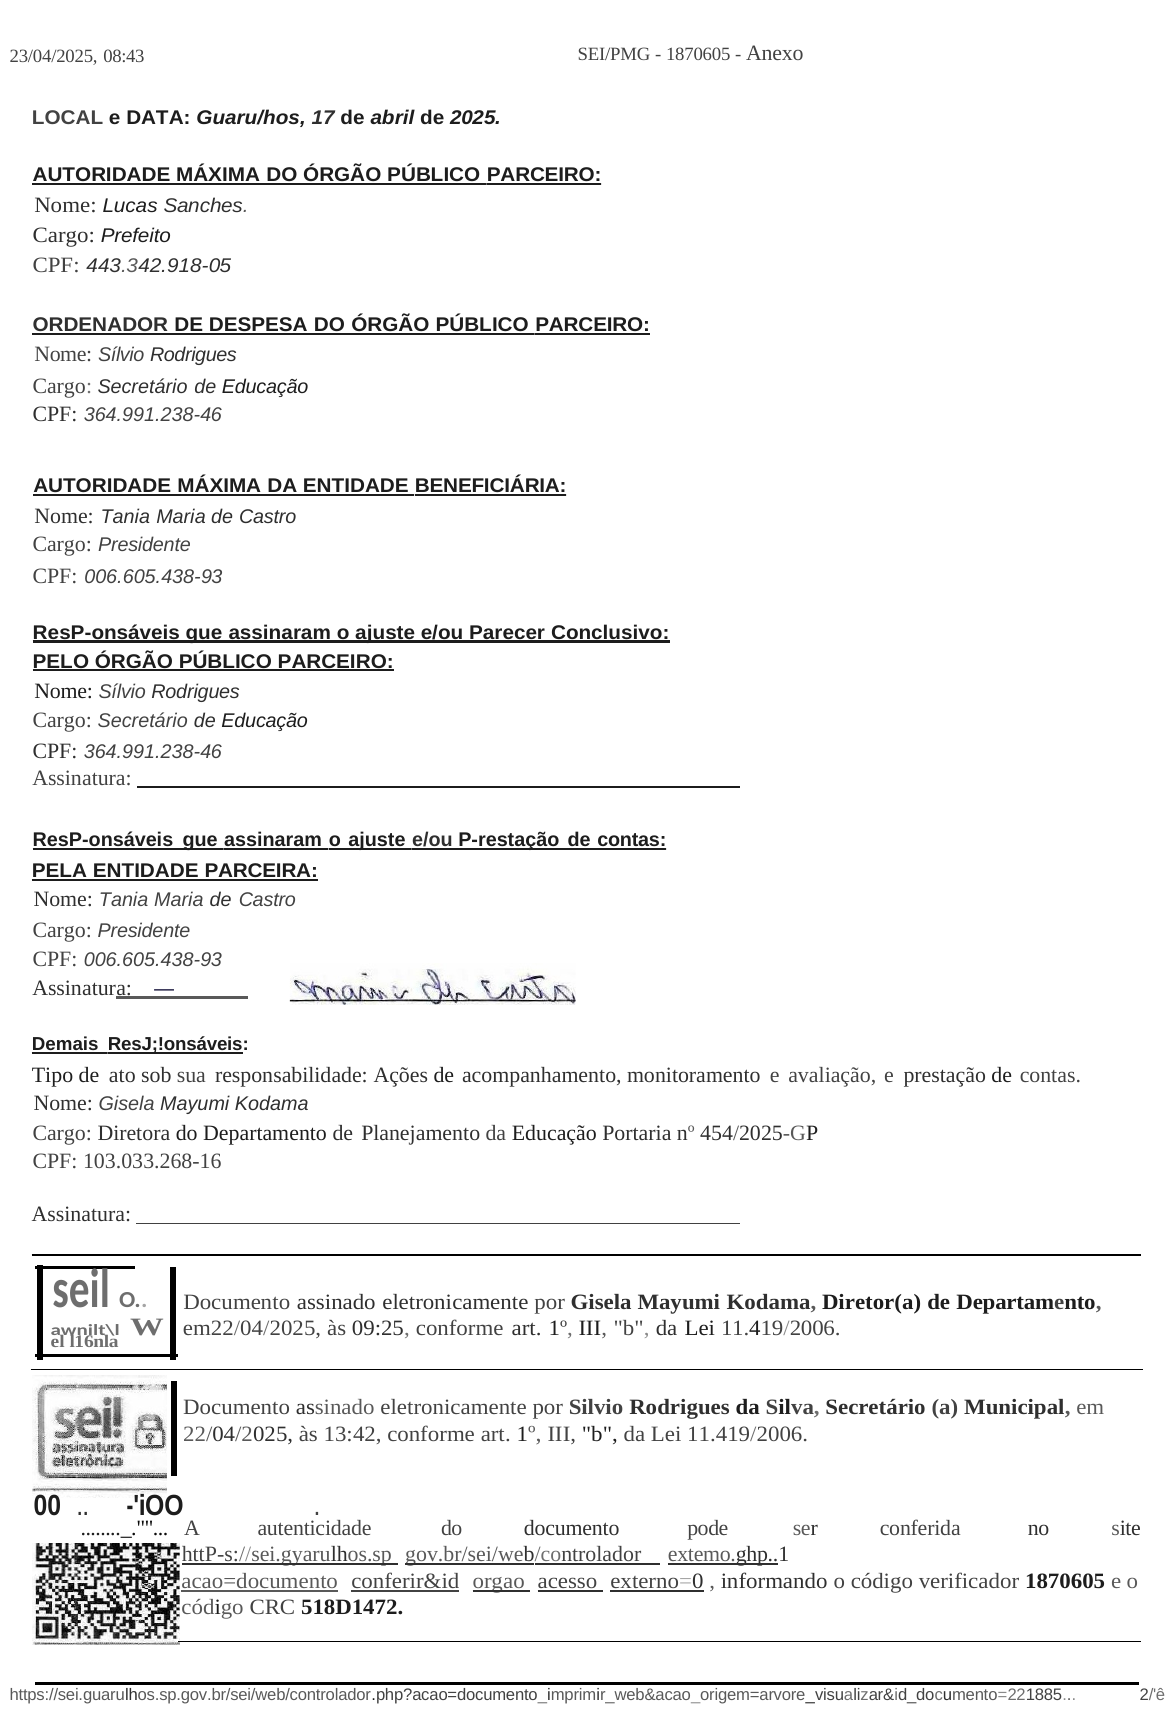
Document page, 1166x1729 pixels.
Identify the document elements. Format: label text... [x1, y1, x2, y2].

text Demais ResJ;!onsáveis: [32, 1033, 1166, 1055]
text CPF: 364.991.238-46 [32, 738, 1166, 763]
text Cargo: Presidente [32, 917, 1166, 942]
text ResP-onsáveis gue assinaram o ajuste e/ou Parecer Conclusivo: PELO ÓRGÃO PÚBLICO PARCEIRO: [32, 621, 721, 672]
text 23/04/2025, 08:43 SEI/PMG - 1870605 - Anexo [9, 40, 1166, 67]
text CPF: 364.991.238-46 [32, 401, 1166, 427]
text CPF: 006.605.438-93 [32, 563, 1166, 588]
text AUTORIDADE MÁXIMA DO ÓRGÃO PÚBLICO PARCEIRO: [32, 163, 1166, 185]
text Assinatura: - [32, 974, 289, 1000]
text PELA ENTIDADE PARCEIRA: [32, 859, 1166, 882]
text CPF: 006.605.438-93 [32, 946, 1166, 971]
text Cargo: Prefeito [32, 222, 1166, 248]
text Cargo: Secretário de Educação [32, 707, 1166, 733]
text 00 .. -'iOO . [33, 1368, 1166, 1520]
text Nome: Sílvio Rodrigues [34, 341, 1166, 366]
text Assinatura: [31, 1201, 1166, 1226]
text ORDENADOR DE DESPESA DO ÓRGÃO PÚBLICO PARCEIRO: [32, 313, 1166, 336]
text Cargo: Diretora do Departamento de Planejamento da Educação Portaria nº 454/2025-GP CPF: 103.033.268-16 [32, 1120, 861, 1174]
text Cargo: Secretário de Educação [32, 373, 1166, 398]
text Nome: Tania Maria de Castro [34, 503, 1166, 528]
text Nome: Tania Maria de Castro [33, 886, 1166, 912]
text Nome: Sílvio Rodrigues [34, 679, 1166, 703]
text Nome: Lucas Sanches. [34, 192, 1166, 217]
text AUTORIDADE MÁXIMA DA ENTIDADE BENEFICIÁRIA: [33, 474, 1166, 497]
text Documento assinado eletronicamente por Gisela Mayumi Kodama, Diretor(a) de Departamento, [183, 1289, 1166, 1314]
text Tipo de ato sob sua responsabilidade: Ações de acompanhamento, monitoramento e avaliação, e prestação de contas. Nome: Gisela Mayumi Kodama [32, 1062, 1137, 1115]
text Cargo: Presidente [32, 531, 1166, 557]
text [576, 974, 1166, 1000]
text ResP-onsáveis gue assinaram o ajuste e/ou P-restação de contas: [32, 828, 1166, 851]
text https://sei.guarulhos.sp.gov.br/sei/web/controlador.php?acao=documento_imprimir_web&acao_origem=arvore_visualizar&id_documento=221885... 2/'ê [9, 1682, 1166, 1704]
text LOCAL e DATA: Guaru/hos, 17 de abril de 2025. [32, 106, 1166, 128]
text Assinatura: [32, 765, 1166, 790]
text ........_.""... A autenticidade do documento pode ser conferida no site [80, 1520, 1166, 1539]
text em22/04/2025, às 09:25, conforme art. 1º, III, "b", da Lei 11.419/2006. [183, 1315, 1166, 1341]
text CPF: 443.342.918-05 [32, 252, 1166, 278]
